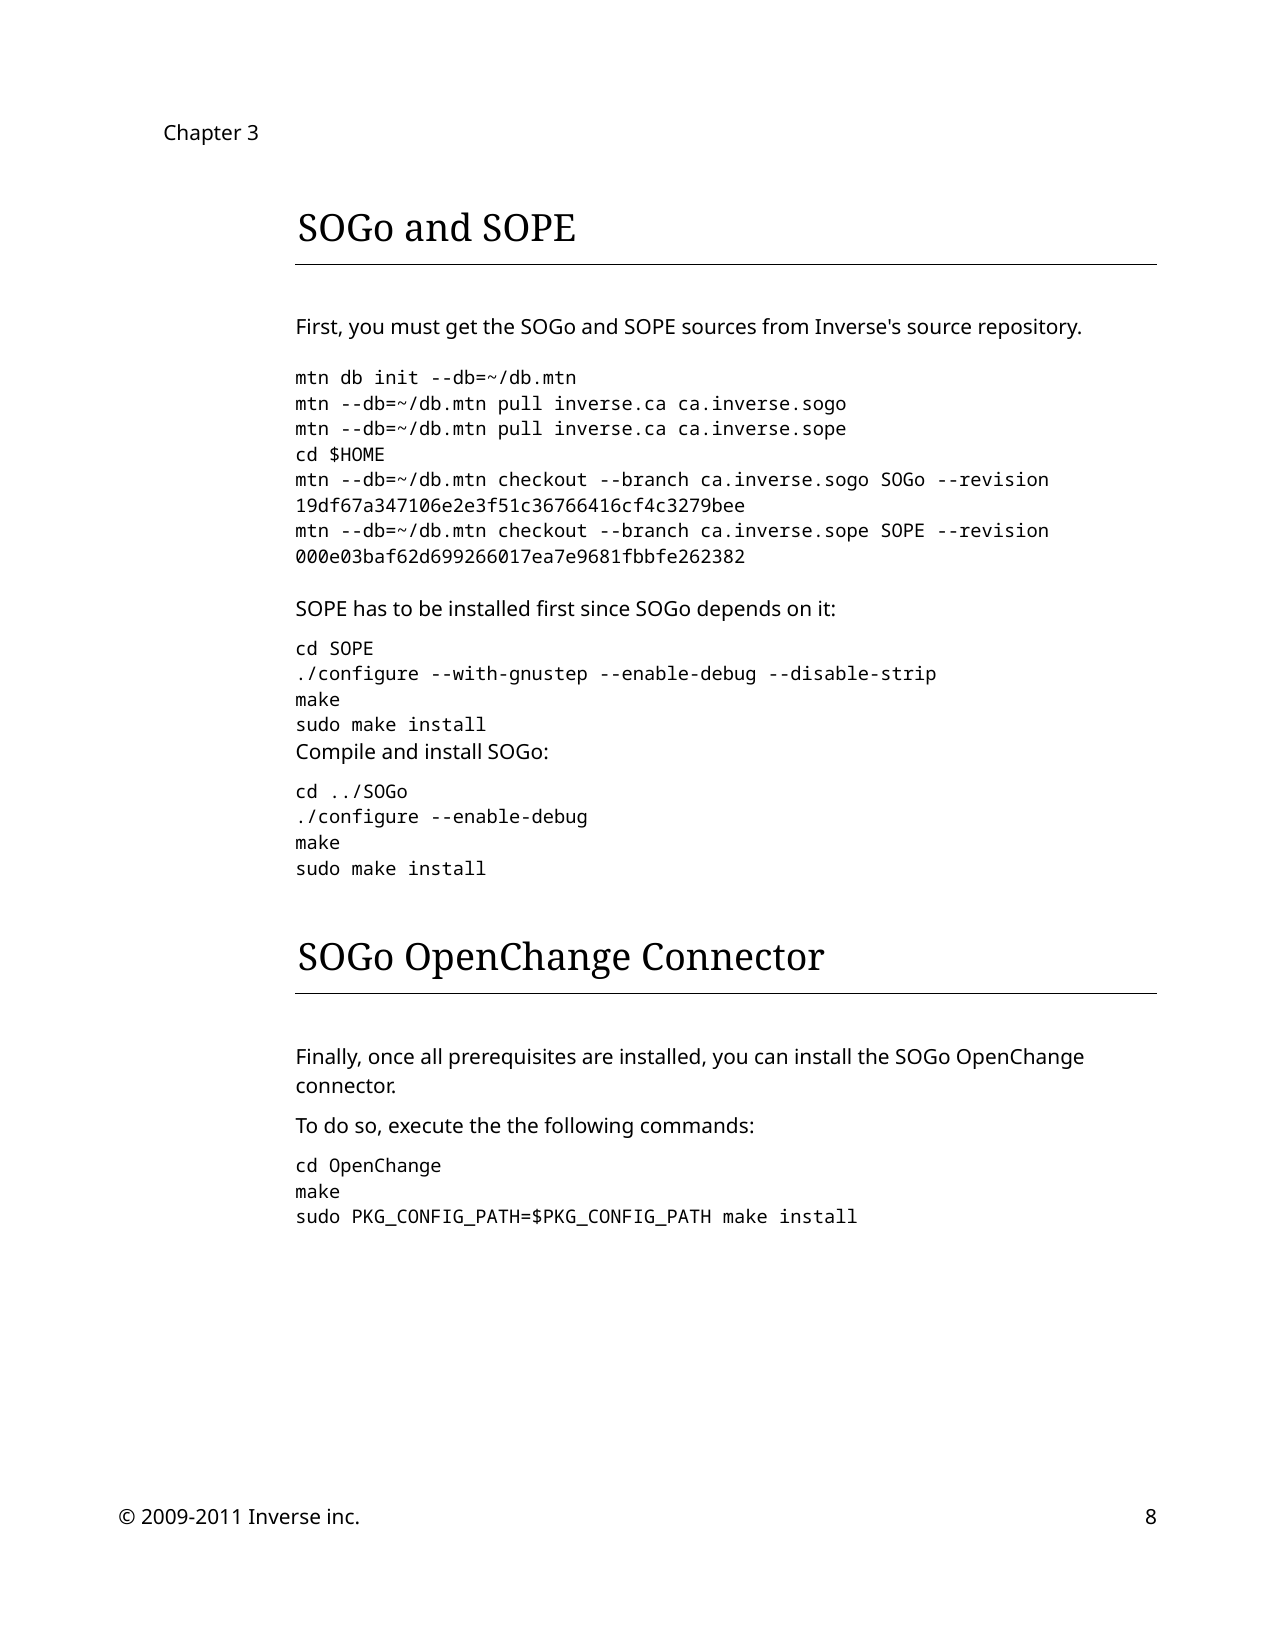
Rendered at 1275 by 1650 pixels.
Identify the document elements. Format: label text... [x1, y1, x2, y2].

text mtn db init --db=~/db.mtn [295, 364, 1157, 390]
text cd $HOME [295, 441, 1157, 467]
text make [295, 1178, 1157, 1204]
text ./configure --enable-debug [295, 804, 1157, 829]
text mtn --db=~/db.mtn pull inverse.ca ca.inverse.sope [295, 416, 1157, 441]
text sudo PKG_CONFIG_PATH=$PKG_CONFIG_PATH make install [295, 1204, 1157, 1229]
text ./configure --with-gnustep --enable-debug --disable-strip [295, 661, 1157, 686]
text make [295, 686, 1157, 712]
text sudo make install [295, 855, 1157, 880]
text mtn --db=~/db.mtn checkout --branch ca.inverse.sope SOPE --revision 000e03baf62d699266017ea7e9681fbbfe262382 [295, 518, 1157, 569]
text sudo make install [295, 712, 1157, 737]
text Compile and install SOGo: [295, 737, 1157, 766]
text make [295, 829, 1157, 855]
text Finally, once all prerequisites are installed, you can install the SOGo OpenChange connector. [295, 1042, 1157, 1099]
text To do so, execute the the following commands: [295, 1112, 1157, 1140]
text mtn --db=~/db.mtn pull inverse.ca ca.inverse.sogo [295, 390, 1157, 416]
subtitle SOGo and SOPE [295, 201, 1157, 264]
text SOPE has to be installed first since SOGo depends on it: [295, 594, 1157, 623]
text cd SOPE [295, 635, 1157, 661]
text cd ../SOGo [295, 778, 1157, 804]
text mtn --db=~/db.mtn checkout --branch ca.inverse.sogo SOGo --revision 19df67a347106e2e3f51c36766416cf4c3279bee [295, 467, 1157, 518]
subtitle SOGo OpenChange Connector [295, 931, 1157, 993]
text First, you must get the SOGo and SOPE sources from Inverse's source repository. [295, 312, 1157, 341]
text cd OpenChange [295, 1153, 1157, 1178]
